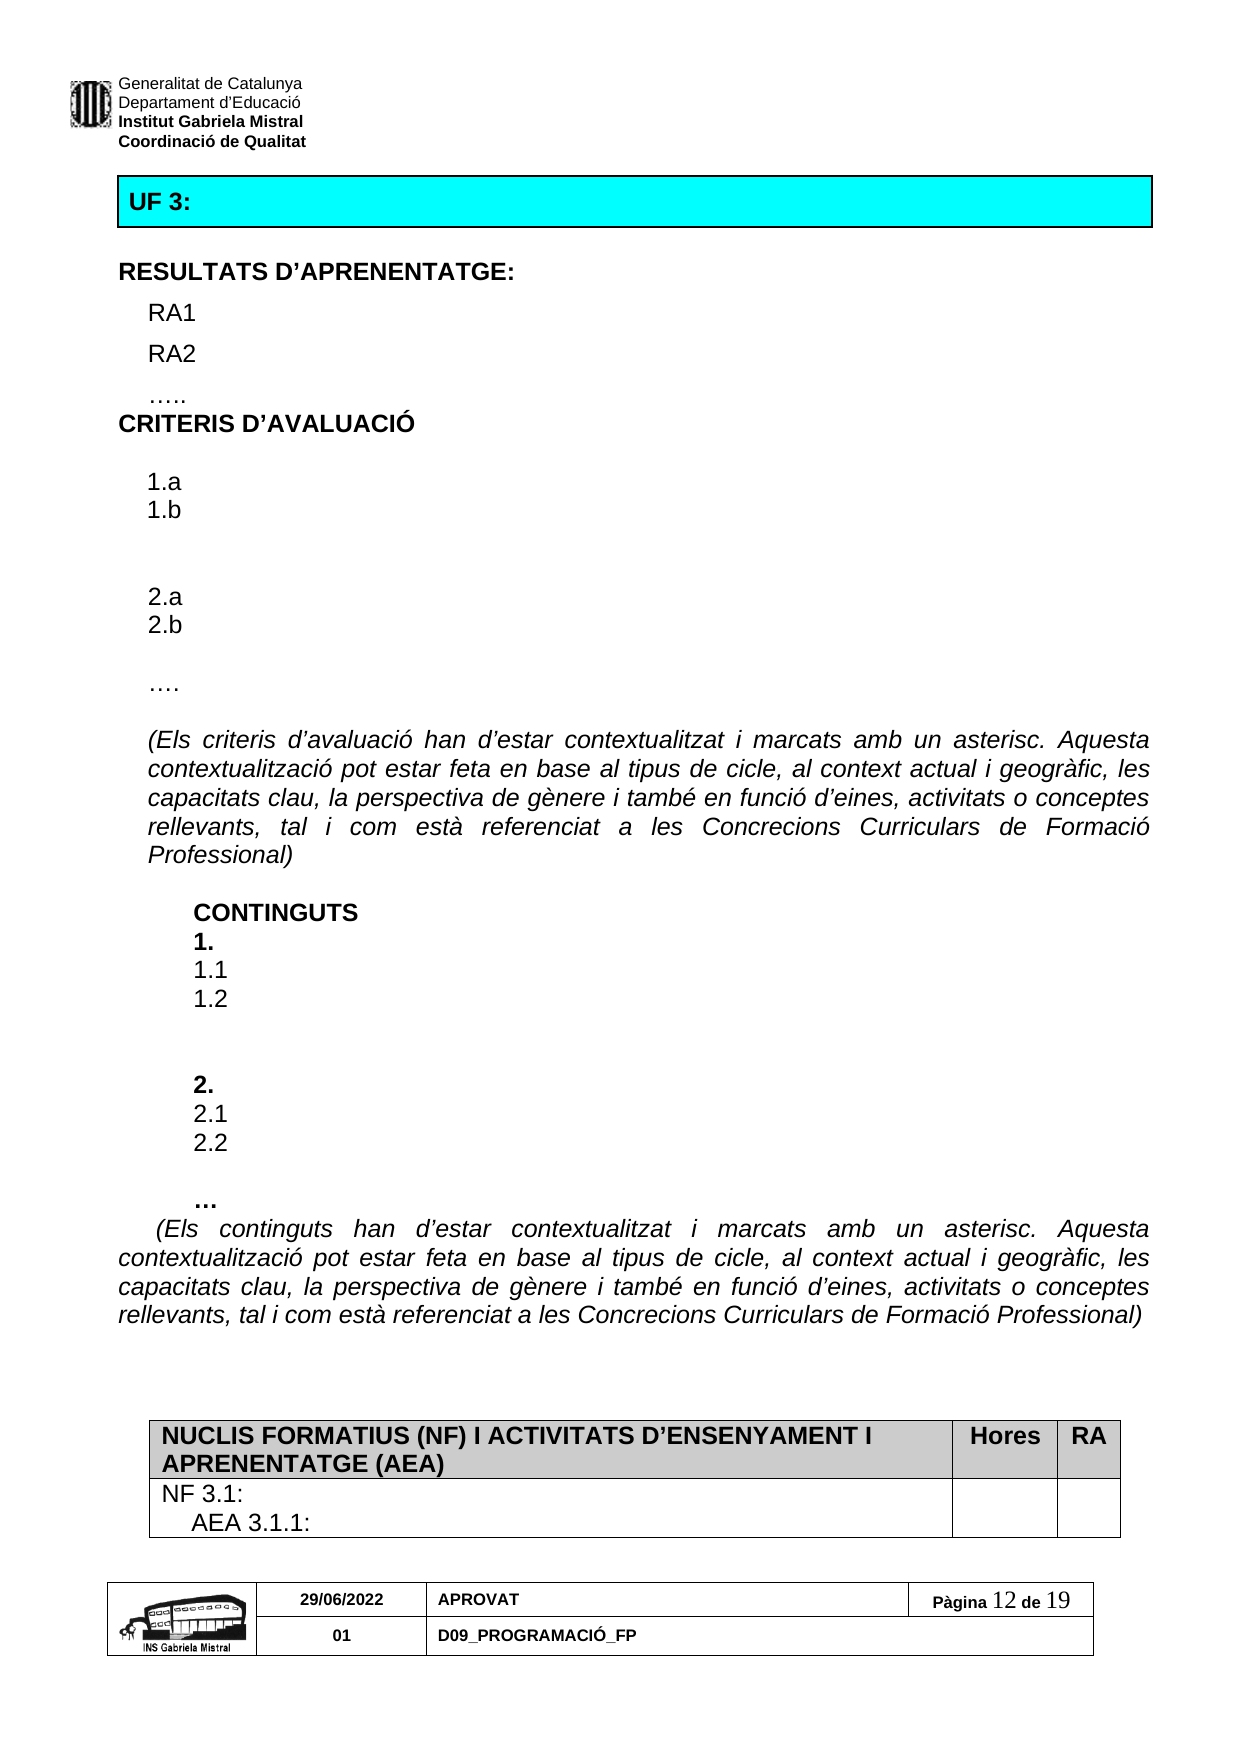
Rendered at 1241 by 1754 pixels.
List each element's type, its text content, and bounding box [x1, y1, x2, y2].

text 2.b [148, 610, 1152, 639]
list 2.1 [118, 1099, 1152, 1128]
table_cell [953, 1479, 1057, 1537]
text RA1 [148, 298, 1152, 327]
text RA2 [148, 339, 1152, 368]
table_cell NF 3.1: AEA 3.1.1: [150, 1479, 952, 1537]
list 1.2 [118, 984, 1152, 1013]
list 1.1 [118, 955, 1152, 984]
text 1.a [147, 467, 1152, 495]
text ….. [148, 380, 1152, 409]
table_header RA [1058, 1421, 1120, 1478]
list (Els continguts han d’estar contextualitzat i marcats amb un asterisc. Aquesta contextualització pot estar feta en base al tipus de cicle, al context actual i geogràfic, les capacitats clau, la perspectiva de gènere i també en funció d’eines, activitats o conceptes rellevants, tal i com està referenciat a les Concrecions Curriculars de Formació Professional) [118, 1214, 1152, 1329]
table_header NUCLIS FORMATIUS (NF) I ACTIVITATS D’ENSENYAMENT I APRENENTATGE (AEA) [150, 1421, 952, 1478]
text RESULTATS D’APRENENTATGE: [118, 257, 1152, 286]
text 1.b [147, 495, 1152, 524]
list 1. [118, 927, 1152, 955]
list 2. [118, 1070, 1152, 1099]
list 2.2 [118, 1128, 1152, 1157]
picture [70, 81, 113, 129]
text CRITERIS D’AVALUACIÓ [118, 409, 1152, 438]
table_header Hores [953, 1421, 1057, 1478]
table_cell [1058, 1479, 1120, 1537]
text 2.a [148, 582, 1152, 610]
picture [119, 1583, 247, 1656]
table_header UF 3: [119, 177, 1151, 226]
list CONTINGUTS [118, 898, 1152, 927]
text …. [148, 668, 1152, 697]
list … [118, 1185, 1152, 1214]
text (Els criteris d’avaluació han d’estar contextualitzat i marcats amb un asterisc. Aquesta contextualització pot estar feta en base al tipus de cicle, al context actual i geogràfic, les capacitats clau, la perspectiva de gènere i també en funció d’eines, activitats o conceptes rellevants, tal i com està referenciat a les Concrecions Curriculars de Formació Professional) [148, 725, 1152, 869]
